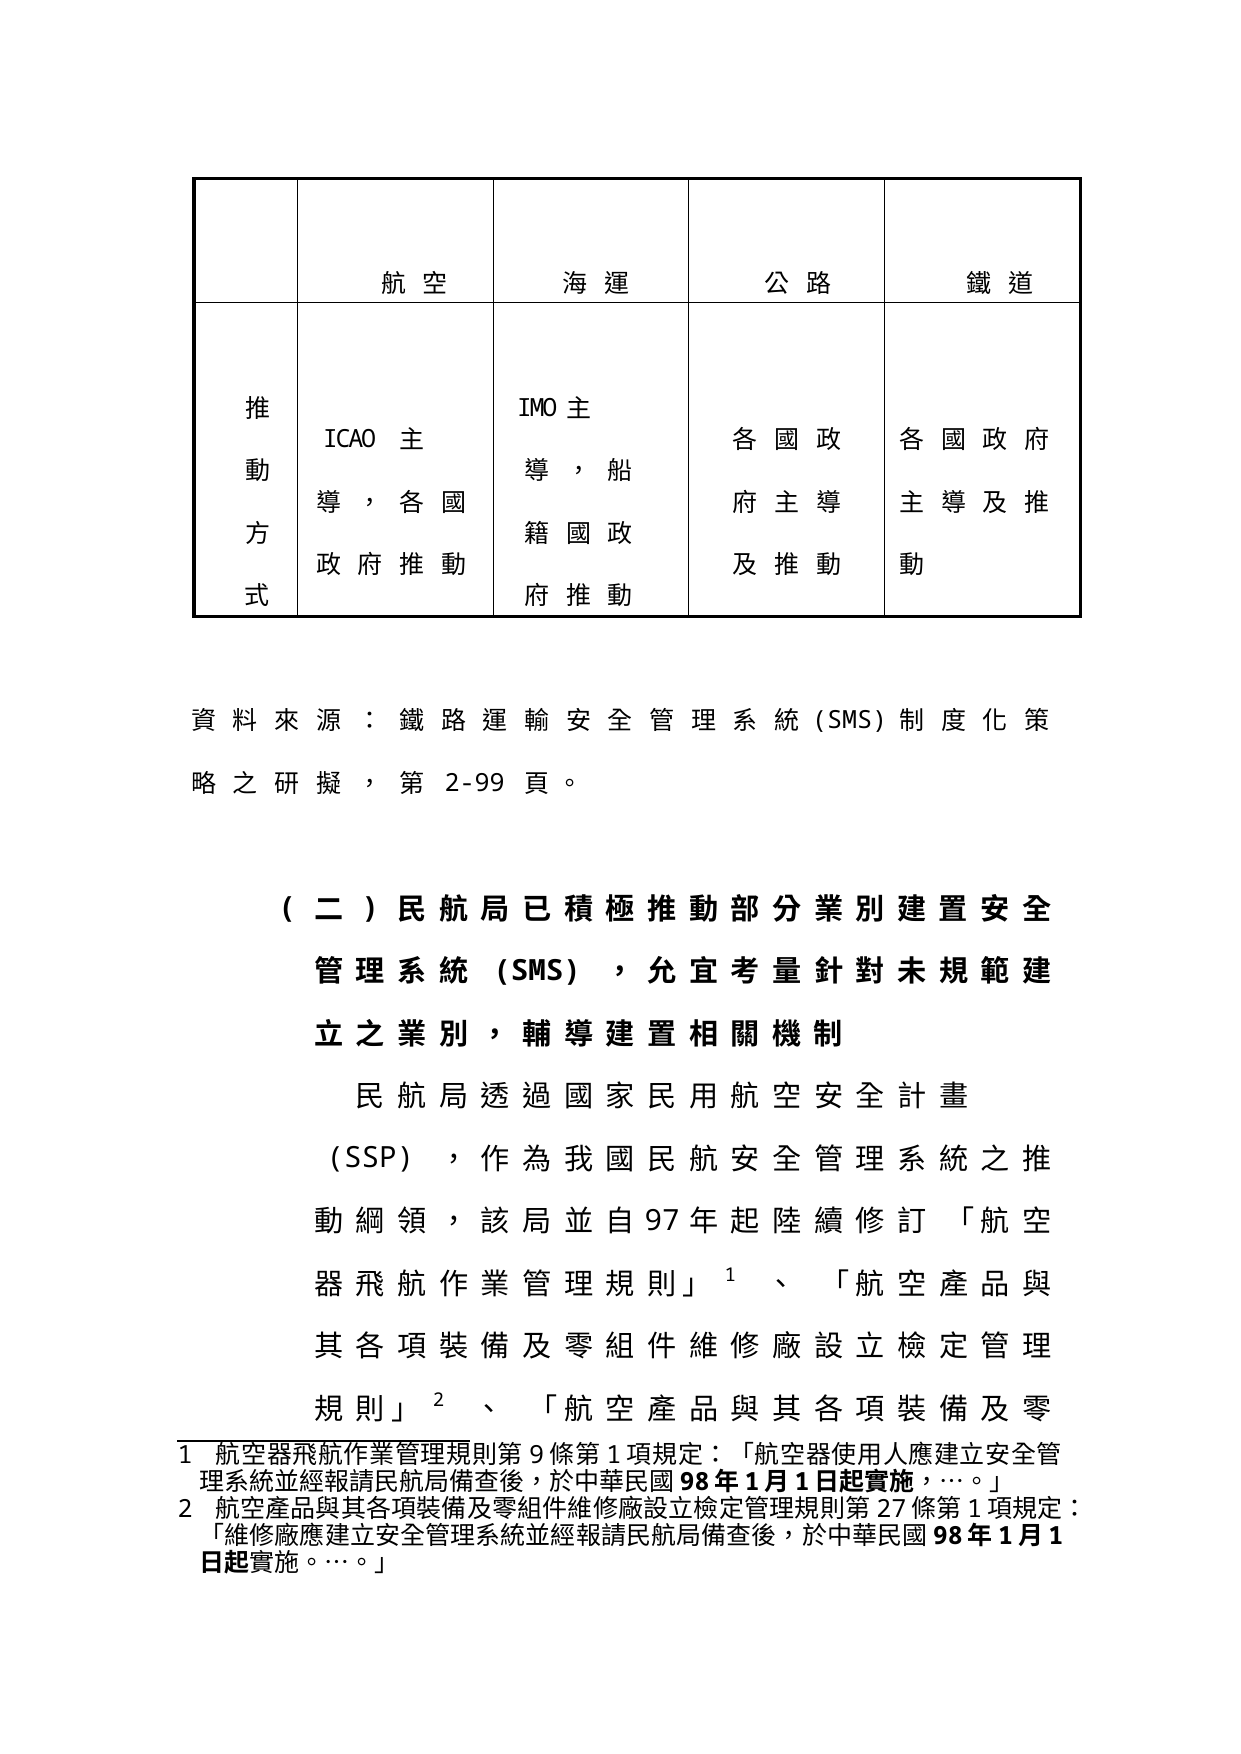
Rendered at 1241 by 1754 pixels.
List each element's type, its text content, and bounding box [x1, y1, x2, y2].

table_header 鐵道 [885, 180, 1079, 302]
text (二)民航局已積極推動部分業別建置安全管理系統(SMS)，允宜考量針對未規範建立之業別，輔導建置相關機制 [242, 865, 1058, 1052]
table_header 公路 [689, 180, 884, 302]
table_header [196, 180, 297, 302]
text 航空產品與其各項裝備及零組件維修廠設立檢定管理規則第27條第1項規定：「維修廠應建立安全管理系統並經報請民航局備查後，於中華民國98年1月1日起實施。…。」 [177, 1496, 1063, 1577]
table_cell ICAO主導，各國政府推動 [298, 303, 493, 615]
text 資料來源：鐵路運輸安全管理系統(SMS)制度化策略之研擬，第2-99頁。 [183, 677, 1058, 802]
text 航空器飛航作業管理規則第9條第1項規定：「航空器使用人應建立安全管理系統並經報請民航局備查後，於中華民國98年1月1日起實施，…。」 [177, 1441, 1063, 1496]
table_header 海運 [494, 180, 688, 302]
table_header 航空 [298, 180, 493, 302]
table_cell 推動方式 [196, 303, 297, 615]
table_cell IMO主導，船籍國政府推動 [494, 303, 688, 615]
text 民航局透過國家民用航空安全計畫(SSP)，作為我國民航安全管理系統之推動綱領，該局並自97年起陸續修訂「航空器飛航作業管理規則」、「航空產品與其各項裝備及零組件維修廠設立檢定管理規則」、「航空產品與其各項裝備及零組件適航檢定管理規則」等，要求航空服務提供者(包括民用航空運輸業、維修廠、航空器製造廠等)建置安全管理系統；嗣於103年10月20日發布民航通告AC120-032D，規範航空器使用人及維修廠，須於105年12月31日前完成建置安全管理系統第1至4階段，並配合國家民用航空安全計畫每年定期報民航局備查。詢據民航局說明，目前依規定應建置安全管理系統之7家民用航空運輸業及5家維修廠均已完成建置，該局並已於106至108年間陸續完成相關業者系統之有效性評估檢查。 [271, 1052, 1058, 1427]
table_cell 各國政府主導及推動 [885, 303, 1079, 615]
table_cell 各國政府主導及推動 [689, 303, 884, 615]
